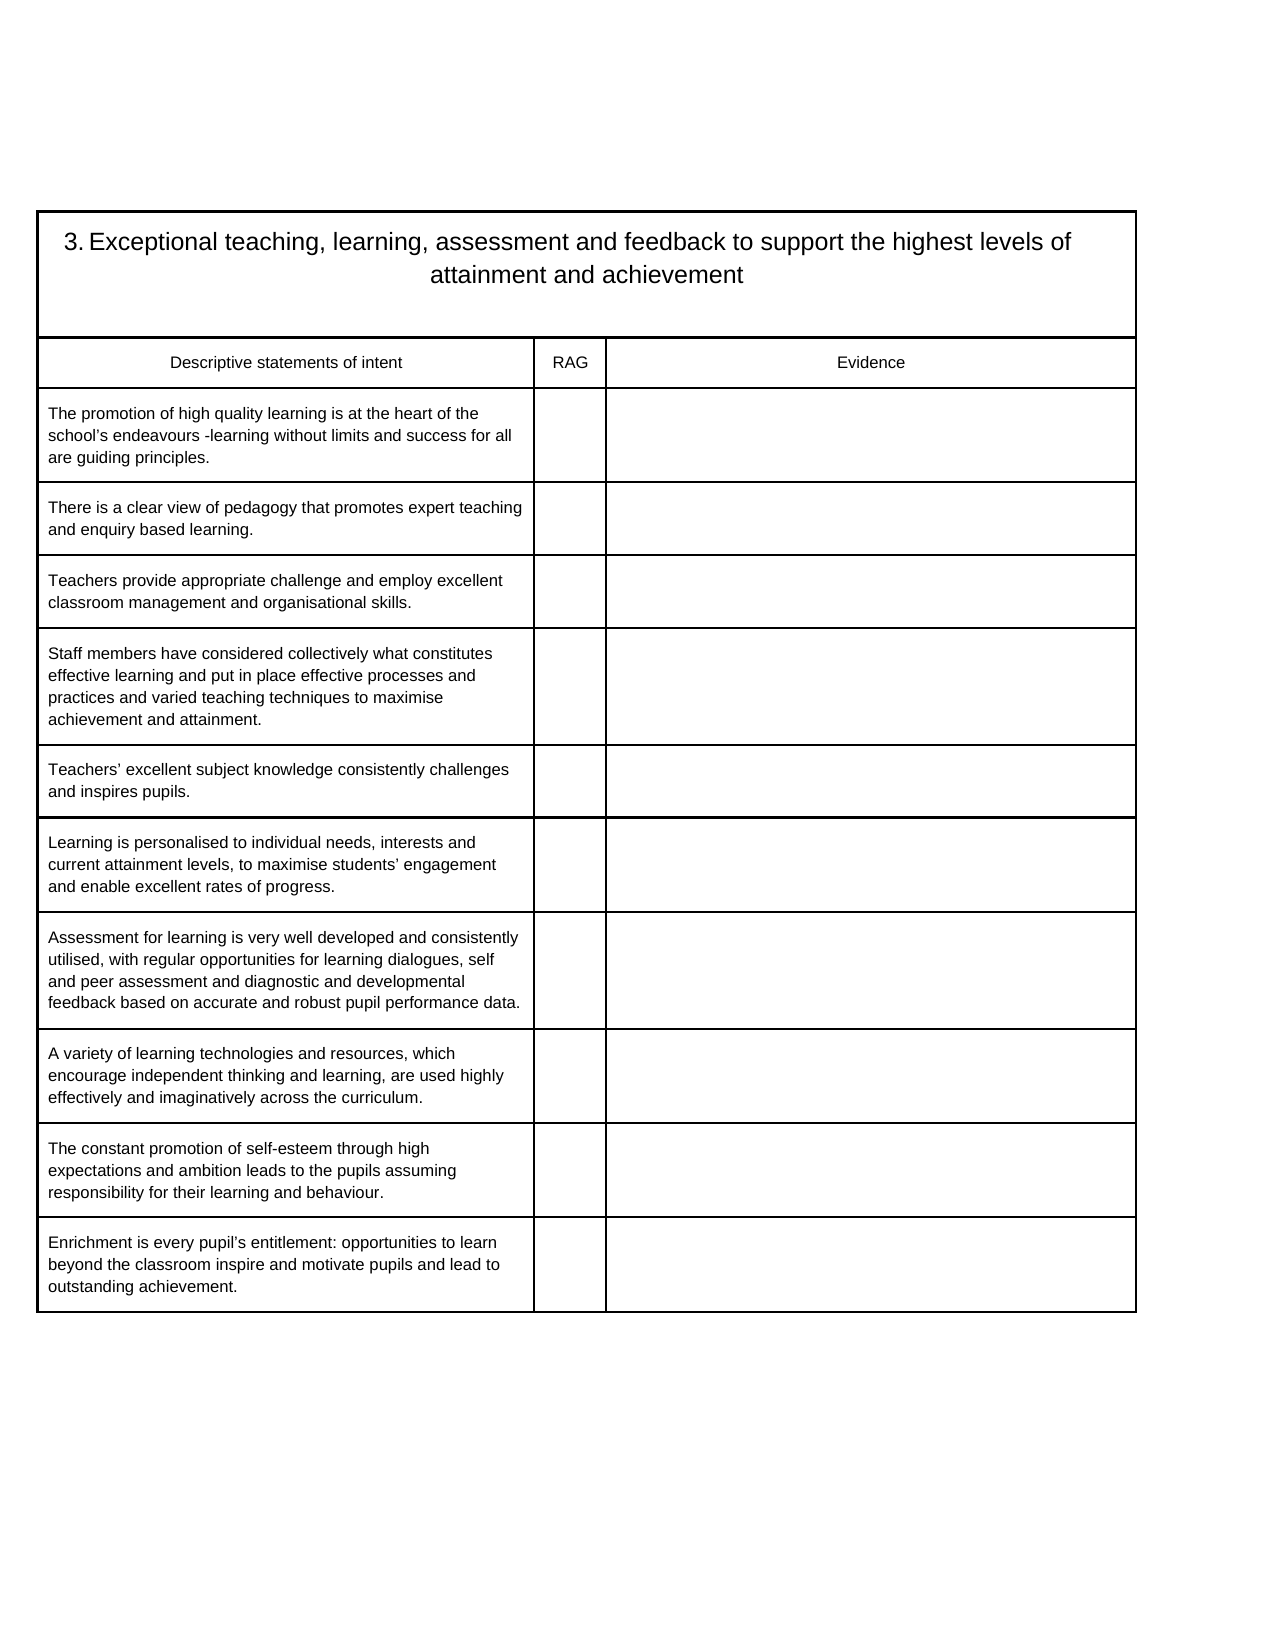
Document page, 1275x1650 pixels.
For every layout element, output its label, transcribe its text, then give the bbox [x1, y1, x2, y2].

table_header 3. Exceptional teaching, learning, assessment and feedback to support the highest levels of attainment and achievement [39, 213, 1135, 336]
table_cell [607, 389, 1135, 481]
table_cell [607, 629, 1135, 743]
table_cell [607, 1218, 1135, 1311]
table_cell A variety of learning technologies and resources, which encourage independent thinking and learning, are used highly effectively and imaginatively across the curriculum. [39, 1030, 533, 1122]
table_cell [535, 389, 605, 481]
table_cell Teachers’ excellent subject knowledge consistently challenges and inspires pupils. [39, 746, 533, 816]
table_cell [607, 556, 1135, 627]
table_cell [535, 556, 605, 627]
table_cell [607, 1030, 1135, 1122]
table_cell [607, 819, 1135, 911]
table_cell Teachers provide appropriate challenge and employ excellent classroom management and organisational skills. [39, 556, 533, 627]
table_cell There is a clear view of pedagogy that promotes expert teaching and enquiry based learning. [39, 483, 533, 554]
table_cell Descriptive statements of intent [39, 339, 533, 387]
table_cell [535, 1124, 605, 1216]
table_cell [535, 483, 605, 554]
table_cell Enrichment is every pupil’s entitlement: opportunities to learn beyond the classroom inspire and motivate pupils and lead to outstanding achievement. [39, 1218, 533, 1311]
table_cell [535, 629, 605, 743]
table_cell Assessment for learning is very well developed and consistently utilised, with regular opportunities for learning dialogues, self and peer assessment and diagnostic and developmental feedback based on accurate and robust pupil performance data. [39, 913, 533, 1027]
table_cell Learning is personalised to individual needs, interests and current attainment levels, to maximise students’ engagement and enable excellent rates of progress. [39, 819, 533, 911]
table_cell [607, 746, 1135, 816]
table_cell [535, 746, 605, 816]
table_cell The constant promotion of self-esteem through high expectations and ambition leads to the pupils assuming responsibility for their learning and behaviour. [39, 1124, 533, 1216]
table_cell [607, 1124, 1135, 1216]
table_cell [607, 913, 1135, 1027]
table_cell [535, 1218, 605, 1311]
table_cell The promotion of high quality learning is at the heart of the school’s endeavours -learning without limits and success for all are guiding principles. [39, 389, 533, 481]
table_cell [607, 483, 1135, 554]
table_cell RAG [535, 339, 605, 387]
table_cell Evidence [607, 339, 1135, 387]
table_cell [535, 913, 605, 1027]
table_cell [535, 1030, 605, 1122]
table_cell [535, 819, 605, 911]
table_cell Staff members have considered collectively what constitutes effective learning and put in place effective processes and practices and varied teaching techniques to maximise achievement and attainment. [39, 629, 533, 743]
